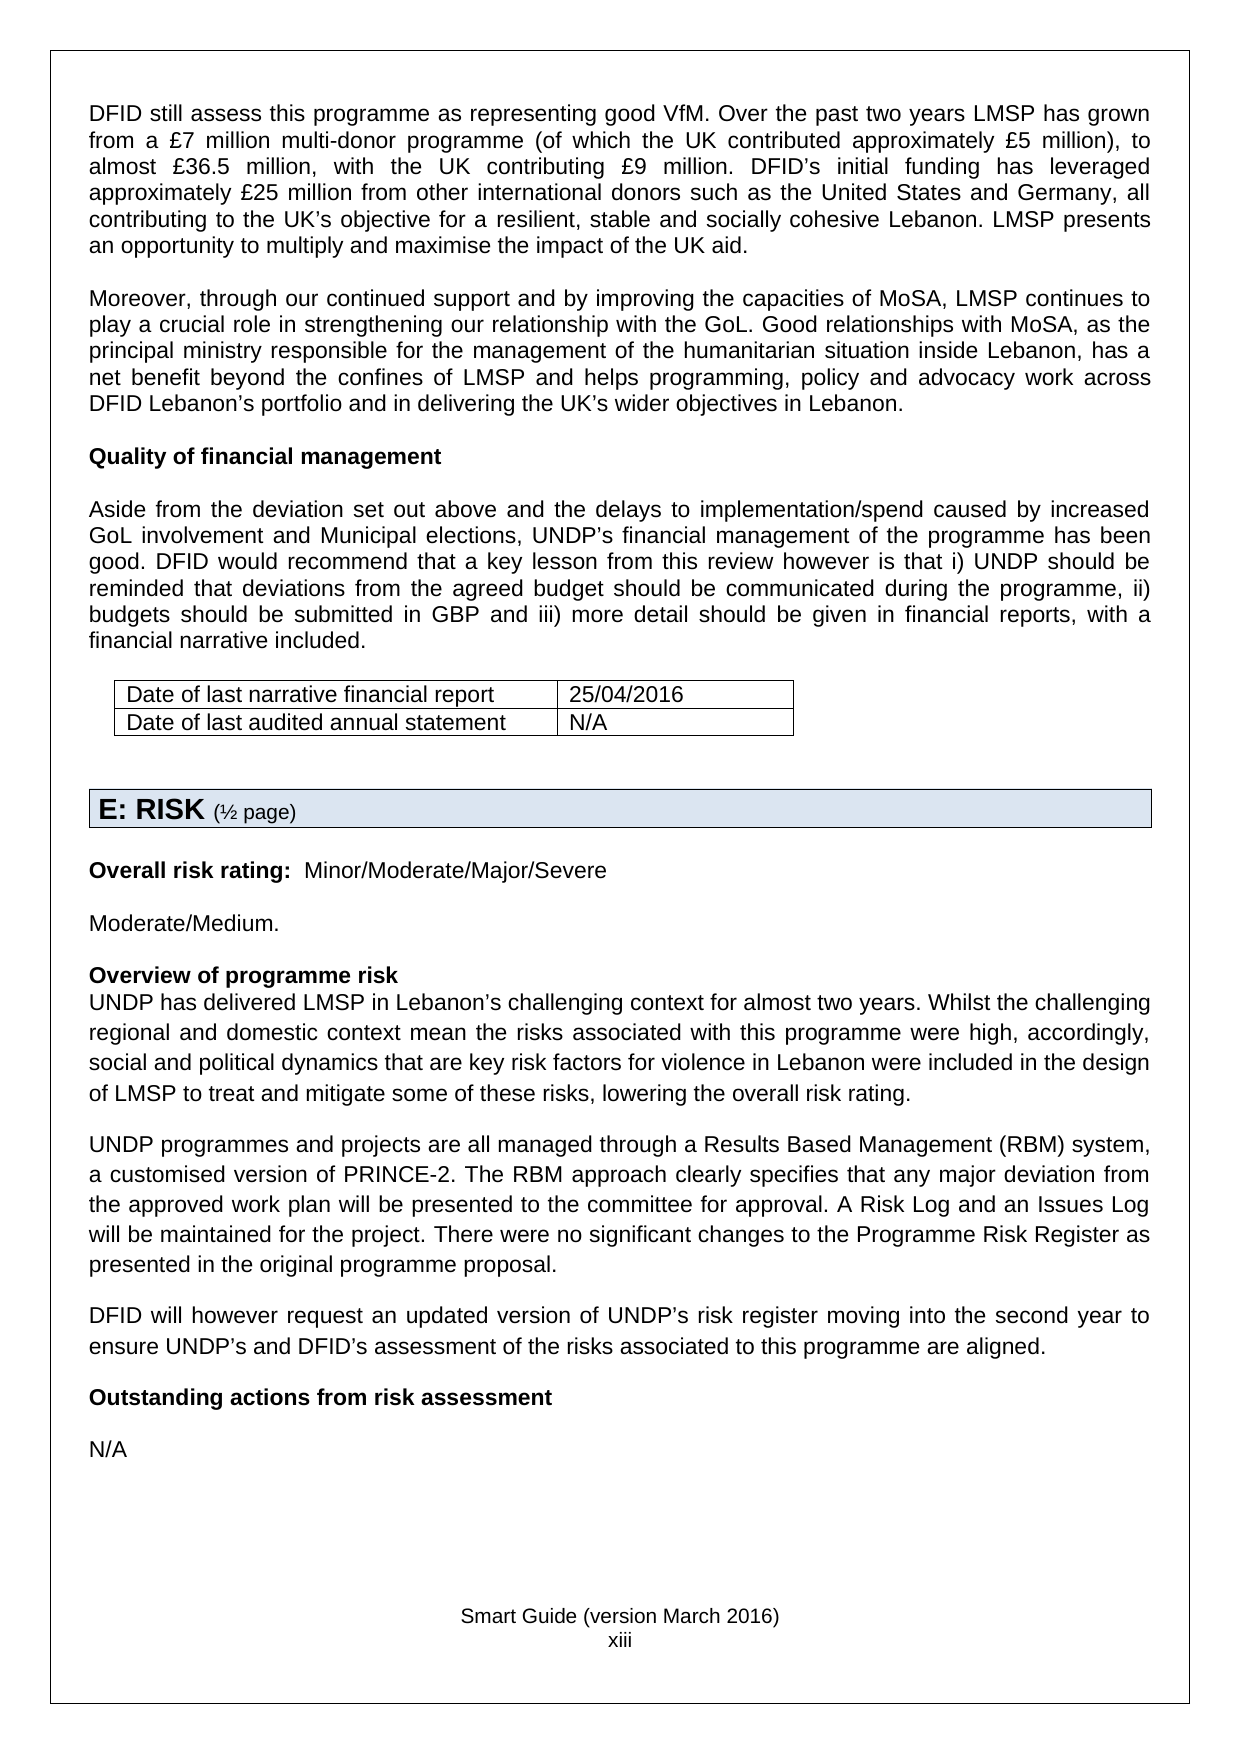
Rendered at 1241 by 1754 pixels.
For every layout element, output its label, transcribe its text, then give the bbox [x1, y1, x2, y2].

text Moreover, through our continued support and by improving the capacities of MoSA, LMSP continues to play a crucial role in strengthening our relationship with the GoL. Good relationships with MoSA, as the principal ministry responsible for the management of the humanitarian situation inside Lebanon, has a net benefit beyond the confines of LMSP and helps programming, policy and advocacy work across DFID Lebanon’s portfolio and in delivering the UK’s wider objectives in Lebanon. [89, 285, 1152, 416]
table_header 25/04/2016 [558, 681, 793, 707]
text UNDP has delivered LMSP in Lebanon’s challenging context for almost two years. Whilst the challenging regional and domestic context mean the risks associated with this programme were high, accordingly, social and political dynamics that are key risk factors for violence in Lebanon were included in the design of LMSP to treat and mitigate some of these risks, lowering the overall risk rating. [89, 989, 1152, 1106]
table_cell Date of last audited annual statement [115, 709, 557, 735]
text N/A [89, 1436, 1152, 1463]
text Overall risk rating: Minor/Moderate/Major/Severe [89, 857, 1152, 883]
text Outstanding actions from risk assessment [89, 1384, 1152, 1410]
text UNDP programmes and projects are all managed through a Results Based Management (RBM) system, a customised version of PRINCE-2. The RBM approach clearly specifies that any major deviation from the approved work plan will be presented to the committee for approval. A Risk Log and an Issues Log will be maintained for the project. There were no significant changes to the Programme Risk Register as presented in the original programme proposal. [89, 1131, 1152, 1278]
text DFID will however request an updated version of UNDP’s risk register moving into the second year to ensure UNDP’s and DFID’s assessment of the risks associated to this programme are aligned. [89, 1302, 1152, 1359]
text DFID still assess this programme as representing good VfM. Over the past two years LMSP has grown from a £7 million multi-donor programme (of which the UK contributed approximately £5 million), to almost £36.5 million, with the UK contributing £9 million. DFID’s initial funding has leveraged approximately £25 million from other international donors such as the United States and Germany, all contributing to the UK’s objective for a resilient, stable and socially cohesive Lebanon. LMSP presents an opportunity to multiply and maximise the impact of the UK aid. [89, 100, 1152, 258]
text E: RISK (½ page) [90, 790, 1151, 827]
text Overview of programme risk [89, 962, 1152, 989]
table_header Date of last narrative financial report [115, 681, 557, 707]
text Moderate/Medium. [89, 910, 1152, 936]
text Aside from the deviation set out above and the delays to implementation/spend caused by increased GoL involvement and Municipal elections, UNDP’s financial management of the programme has been good. DFID would recommend that a key lesson from this review however is that i) UNDP should be reminded that deviations from the agreed budget should be communicated during the programme, ii) budgets should be submitted in GBP and iii) more detail should be given in financial reports, with a financial narrative included. [89, 496, 1152, 654]
text Quality of financial management [89, 443, 1152, 469]
table_cell N/A [558, 709, 793, 735]
